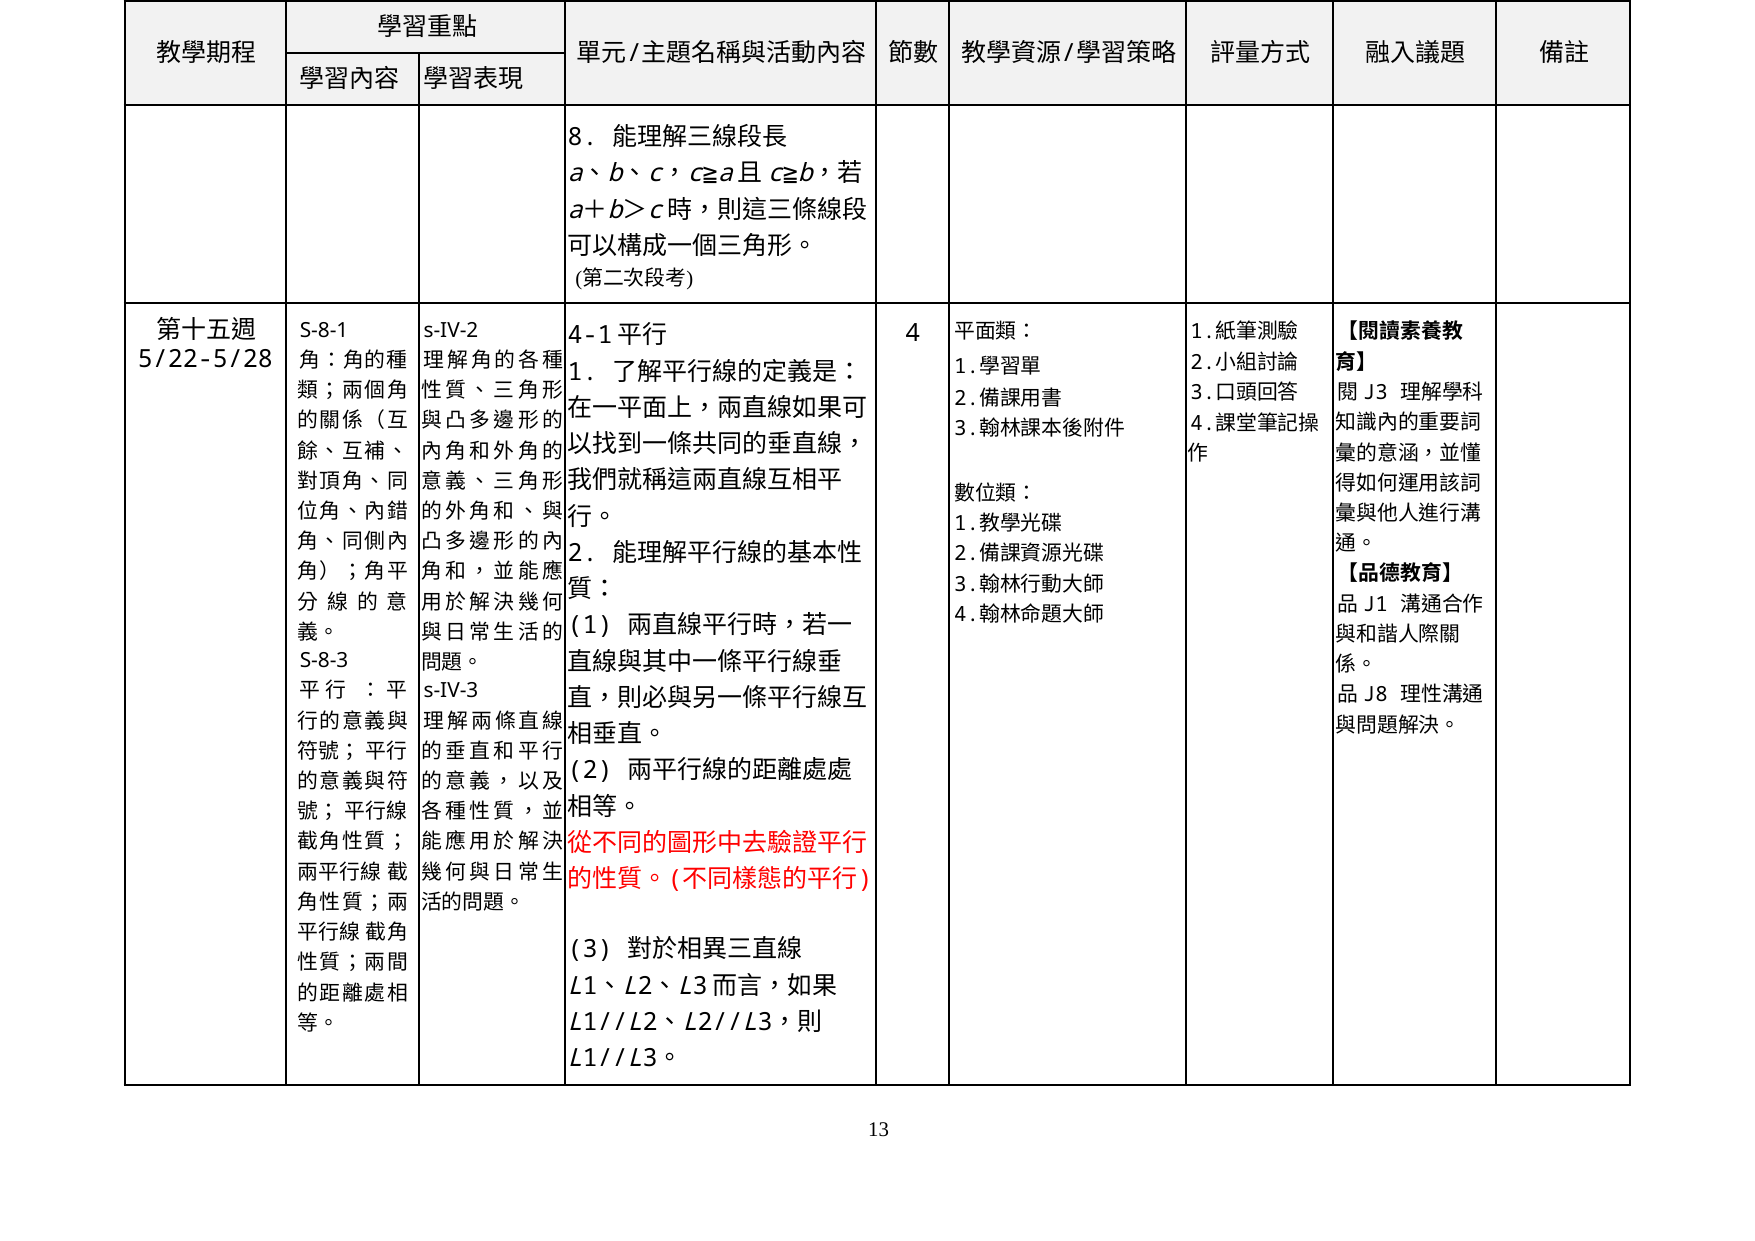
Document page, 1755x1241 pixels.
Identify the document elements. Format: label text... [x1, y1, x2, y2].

table_cell [287, 106, 418, 302]
table_header 備註 [1497, 2, 1629, 104]
table_cell 學習表現 [420, 54, 564, 104]
table_cell [1497, 106, 1629, 302]
table_cell [1334, 106, 1495, 302]
table_header 學習重點 [287, 2, 564, 52]
table_cell 【閱讀素養教育】 閱J3 理解學科知識內的重要詞彙的意涵，並懂得如何運用該詞彙與他人進行溝通。 【品德教育】 品J1 溝通合作與和諧人際關係。 品J8 理性溝通與問題解決。 [1334, 304, 1495, 1084]
table_cell [1187, 106, 1332, 302]
table_header 評量方式 [1187, 2, 1332, 104]
table_cell 平面類： 1.學習單 2.備課用書 3.翰林課本後附件 數位類： 1.教學光碟 2.備課資源光碟 3.翰林行動大師 4.翰林命題大師 [950, 304, 1185, 1084]
table_cell s-IV-2 理解角的各種性質、三角形與凸多邊形的內角和外角的意義、三角形的外角和、與凸多邊形的內角和，並能應用於解決幾何與日常生活的問題。 s-IV-3 理解兩條直線的垂直和平行的意義，以及各種性質，並能應用於解決幾何與日常生活的問題。 [420, 304, 564, 1084]
table_cell 4-1平行 1. 了解平行線的定義是：在一平面上，兩直線如果可以找到一條共同的垂直線，我們就稱這兩直線互相平行。 2. 能理解平行線的基本性質： (1) 兩直線平行時，若一直線與其中一條平行線垂直，則必與另一條平行線互相垂直。 (2) 兩平行線的距離處處相等。 從不同的圖形中去驗證平行的性質。(不同樣態的平行) (3) 對於相異三直線L1、L2、L3而言，如果L1//L2、L2//L3，則L1//L3。 [566, 304, 875, 1084]
table_cell 1.紙筆測驗 2.小組討論 3.口頭回答 4.課堂筆記操作 [1187, 304, 1332, 1084]
table_header 融入議題 [1334, 2, 1495, 104]
table_cell [950, 106, 1185, 302]
table_header 教學資源/學習策略 [950, 2, 1185, 104]
table_header 節數 [877, 2, 948, 104]
table_cell [420, 106, 564, 302]
table_cell [877, 106, 948, 302]
table_cell S-8-1 角：角的種類；兩個角的關係（互餘、互補、對頂角、同位角、內錯角、同側內角）；角平分線的意義。 S-8-3 平行 ：平行的意義與符號； 平行的意義與符號； 平行線 截角性質；兩平行線 截角性質；兩平行線 截角性質；兩間的距離處相等。 [287, 304, 418, 1084]
table_header 單元/主題名稱與活動內容 [566, 2, 875, 104]
table_cell 4 [877, 304, 948, 1084]
table_cell 8. 能理解三線段長a、b、c，c≧a且c≧b，若a＋b＞c時，則這三條線段可以構成一個三角形。 (第二次段考) [566, 106, 875, 302]
table_cell [126, 106, 285, 302]
table_cell 第十五週5/22-5/28 [126, 304, 285, 1084]
table_cell 學習內容 [287, 54, 418, 104]
table_header 教學期程 [126, 2, 285, 104]
table_cell [1497, 304, 1629, 1084]
